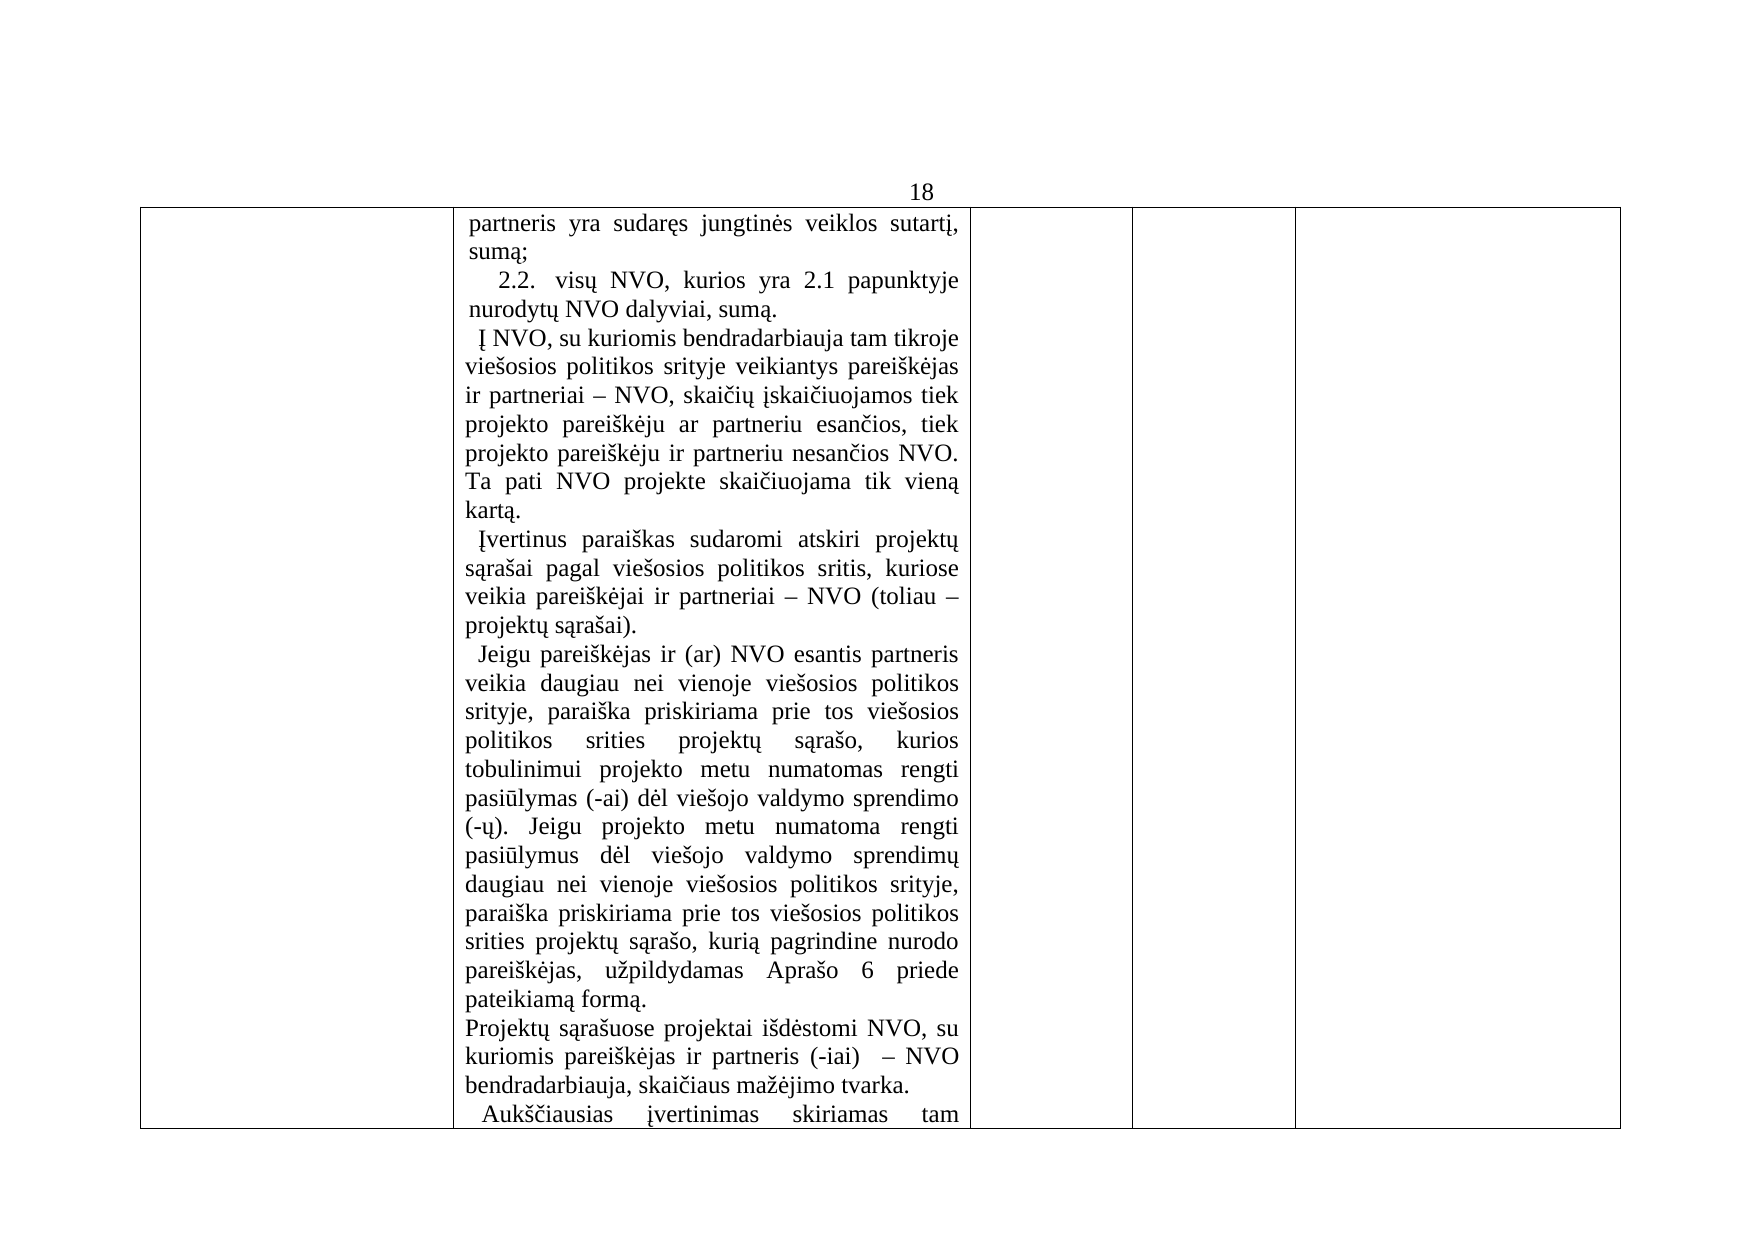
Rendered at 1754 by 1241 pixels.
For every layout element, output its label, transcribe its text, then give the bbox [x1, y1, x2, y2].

table_cell [141, 208, 453, 1128]
table_cell partneris yra sudaręs jungtinės veiklos sutartį, sumą; 2.2. visų NVO, kurios yra 2.1 papunktyje nurodytų NVO dalyviai, sumą. Į NVO, su kuriomis bendradarbiauja tam tikroje viešosios politikos srityje veikiantys pareiškėjas ir partneriai – NVO, skaičių įskaičiuojamos tiek projekto pareiškėju ar partneriu esančios, tiek projekto pareiškėju ir partneriu nesančios NVO. Ta pati NVO projekte skaičiuojama tik vieną kartą. Įvertinus paraiškas sudaromi atskiri projektų sąrašai pagal viešosios politikos sritis, kuriose veikia pareiškėjai ir partneriai – NVO (toliau – projektų sąrašai). Jeigu pareiškėjas ir (ar) NVO esantis partneris veikia daugiau nei vienoje viešosios politikos srityje, paraiška priskiriama prie tos viešosios politikos srities projektų sąrašo, kurios tobulinimui projekto metu numatomas rengti pasiūlymas (-ai) dėl viešojo valdymo sprendimo (-ų). Jeigu projekto metu numatoma rengti pasiūlymus dėl viešojo valdymo sprendimų daugiau nei vienoje viešosios politikos srityje, paraiška priskiriama prie tos viešosios politikos srities projektų sąrašo, kurią pagrindine nurodo pareiškėjas, užpildydamas Aprašo 6 priede pateikiamą formą. Projektų sąrašuose projektai išdėstomi NVO, su kuriomis pareiškėjas ir partneris (-iai) – NVO bendradarbiauja, skaičiaus mažėjimo tvarka. Aukščiausias įvertinimas skiriamas tam [454, 208, 970, 1128]
table_cell [1133, 208, 1295, 1128]
table_cell [1296, 208, 1620, 1128]
table_cell [971, 208, 1132, 1128]
table_cell [129, 207, 140, 1129]
table_cell [1621, 207, 1686, 1129]
